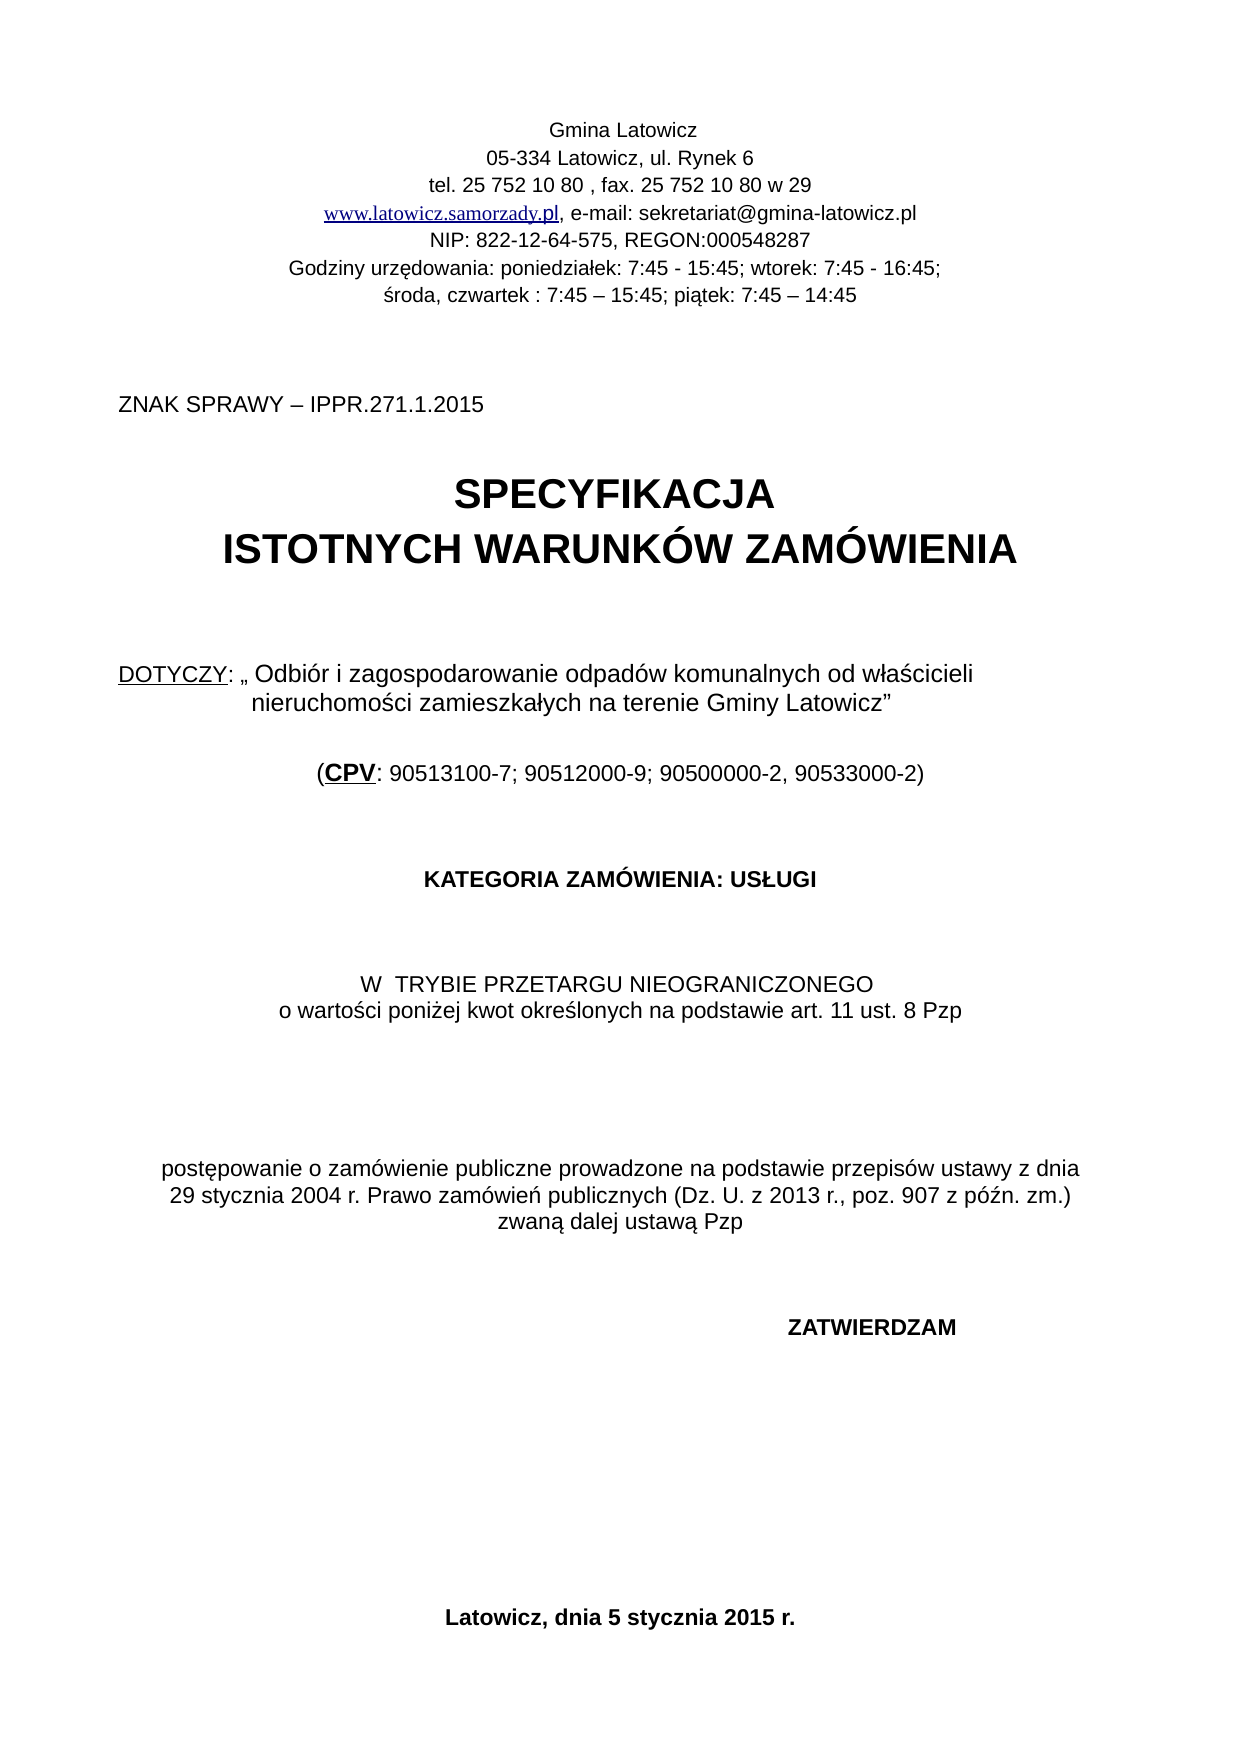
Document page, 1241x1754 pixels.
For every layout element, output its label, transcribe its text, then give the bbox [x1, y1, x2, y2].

text Gmina Latowicz [118, 118, 1122, 142]
text zwaną dalej ustawą Pzp [118, 1208, 1122, 1234]
text tel. 25 752 10 80 , fax. 25 752 10 80 w 29 [118, 173, 1122, 197]
text ZATWIERDZAM [118, 1313, 1122, 1340]
text NIP: 822-12-64-575, REGON:000548287 [118, 228, 1122, 252]
text postępowanie o zamówienie publiczne prowadzone na podstawie przepisów ustawy z dnia 29 stycznia 2004 r. Prawo zamówień publicznych (Dz. U. z 2013 r., poz. 907 z późn. zm.) [118, 1155, 1122, 1208]
text W TRYBIE PRZETARGU NIEOGRANICZONEGO [118, 971, 1122, 997]
text www.latowicz.samorzady.pl, e-mail: sekretariat@gmina-latowicz.pl [118, 201, 1122, 225]
text (CPV: 90513100-7; 90512000-9; 90500000-2, 90533000-2) [118, 758, 1122, 786]
text DOTYCZY: „ Odbiór i zagospodarowanie odpadów komunalnych od właścicieli nieruchomości zamieszkałych na terenie Gminy Latowicz” [118, 659, 1122, 716]
text KATEGORIA ZAMÓWIENIA: USŁUGI [118, 866, 1122, 892]
text 05-334 Latowicz, ul. Rynek 6 [118, 146, 1122, 169]
text o wartości poniżej kwot określonych na podstawie art. 11 ust. 8 Pzp [118, 997, 1122, 1024]
text Godziny urzędowania: poniedziałek: 7:45 - 15:45; wtorek: 7:45 - 16:45; środa, czwartek : 7:45 – 15:45; piątek: 7:45 – 14:45 [118, 256, 1122, 307]
text SPECYFIKACJA ISTOTNYCH WARUNKÓW ZAMÓWIENIA [118, 470, 1122, 573]
text Latowicz, dnia 5 stycznia 2015 r. [118, 1603, 1122, 1630]
text ZNAK SPRAWY – IPPR.271.1.2015 [118, 391, 1122, 417]
